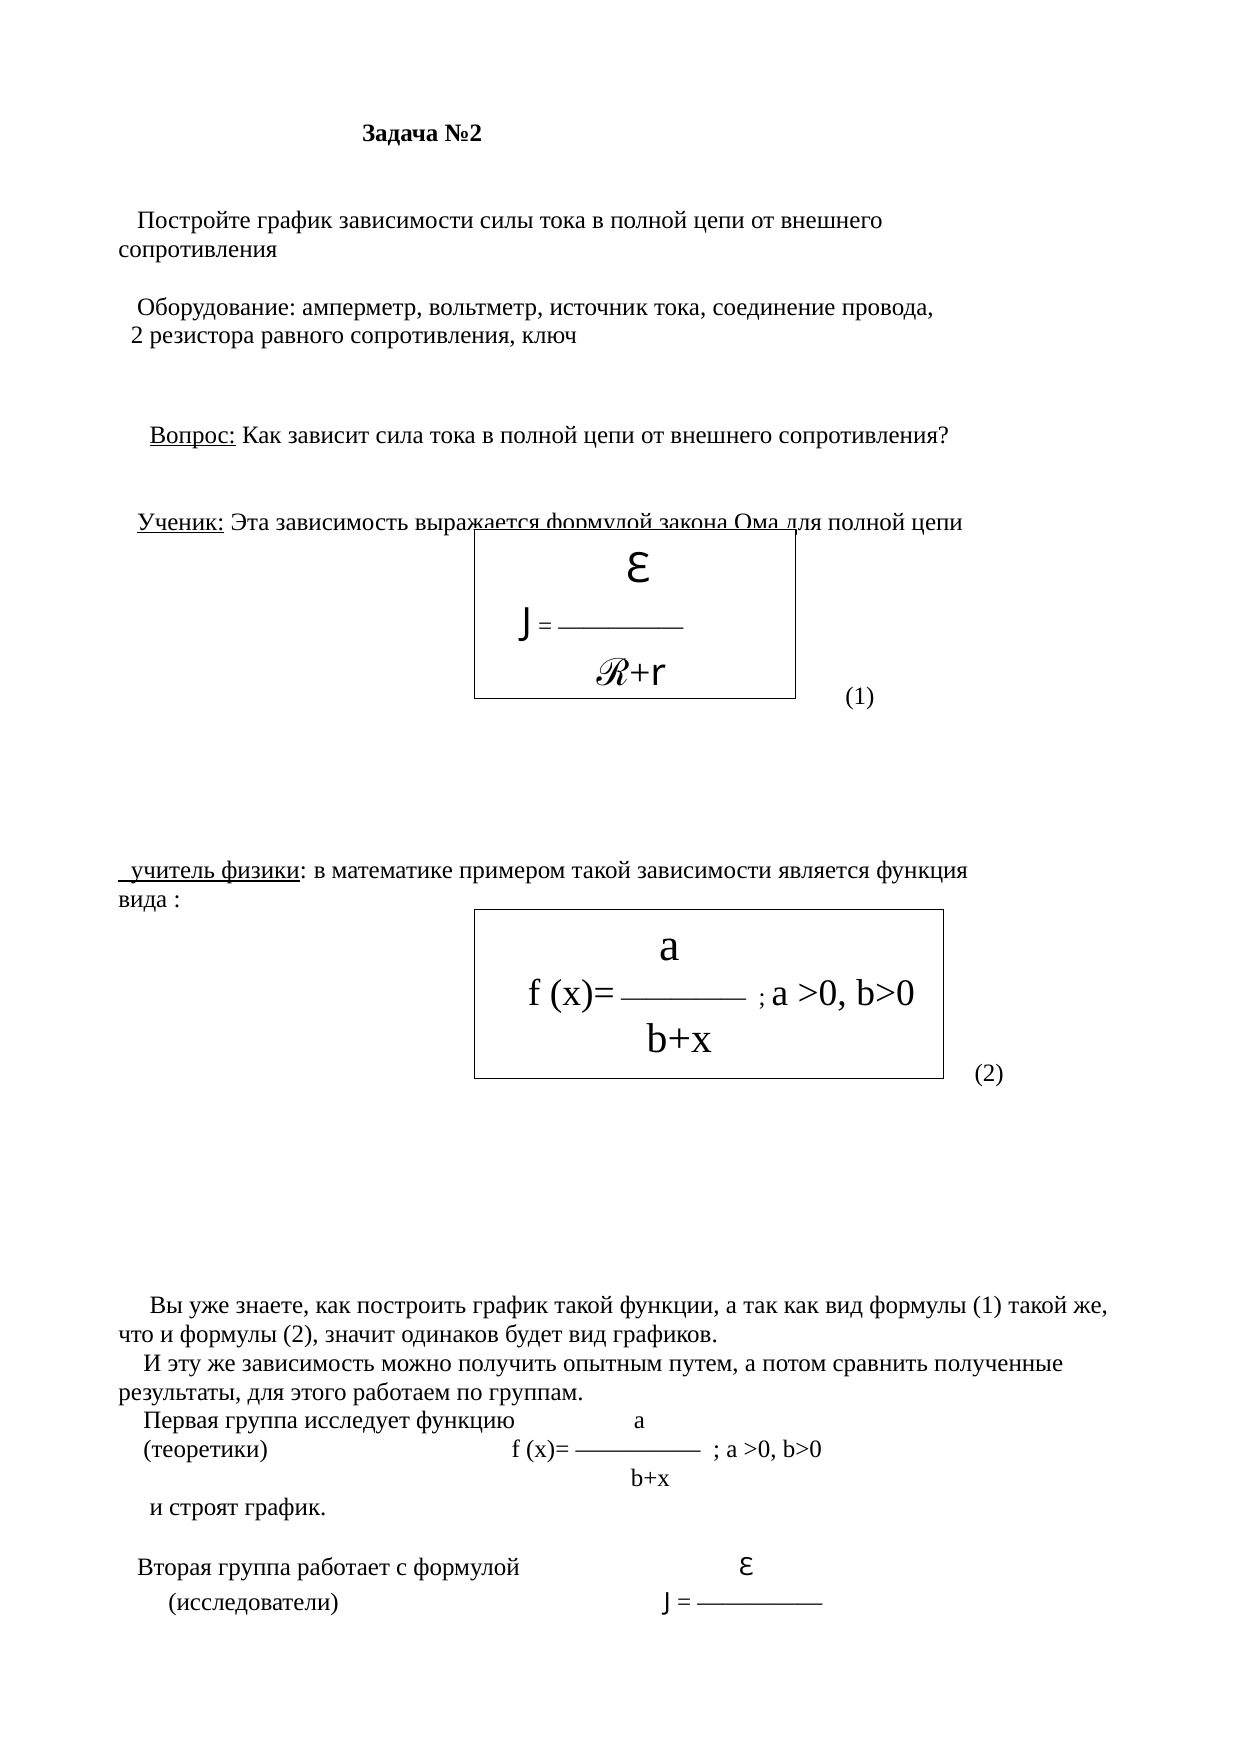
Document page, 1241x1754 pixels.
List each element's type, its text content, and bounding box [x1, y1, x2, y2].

text b+х [490, 1013, 928, 1061]
text (исследователи) J = ————— [118, 1583, 1122, 1617]
text ℇ [490, 537, 779, 594]
text Вторая группа работает с формулой ℇ [118, 1549, 1122, 1583]
text 2 резистора равного сопротивления, ключ [118, 321, 1122, 349]
text Постройте график зависимости силы тока в полной цепи от внешнего сопротивления [118, 205, 1047, 263]
text и строят график. [118, 1492, 1122, 1520]
text (1) [118, 681, 1047, 710]
text учитель физики: в математике примером такой зависимости является функция вида : [118, 855, 1047, 913]
text J = ————— [490, 594, 779, 645]
text b+х [118, 1463, 1122, 1492]
text (2) [118, 1058, 1047, 1087]
text Первая группа исследует функцию а [118, 1405, 1122, 1434]
text Вопрос: Как зависит сила тока в полной цепи от внешнего сопротивления? [118, 420, 1047, 448]
text (теоретики) f (х)= ————— ; а >0, b>0 [118, 1434, 1122, 1463]
text Задача №2 [118, 118, 1047, 147]
text Ученик: Эта зависимость выражается формулой закона Ома для полной цепи [118, 507, 1047, 536]
text Оборудование: амперметр, вольтметр, источник тока, соединение провода, [118, 292, 1122, 321]
text Вы уже знаете, как построить график такой функции, а так как вид формулы (1) такой же, что и формулы (2), значит одинаков будет вид графиков. [118, 1290, 1122, 1348]
text ℛ+r [490, 645, 779, 689]
text а [490, 918, 928, 970]
text И эту же зависимость можно получить опытным путем, а потом сравнить полученные результаты, для этого работаем по группам. [118, 1348, 1122, 1405]
text f (х)= ————— ; а >0, b>0 [490, 970, 928, 1013]
